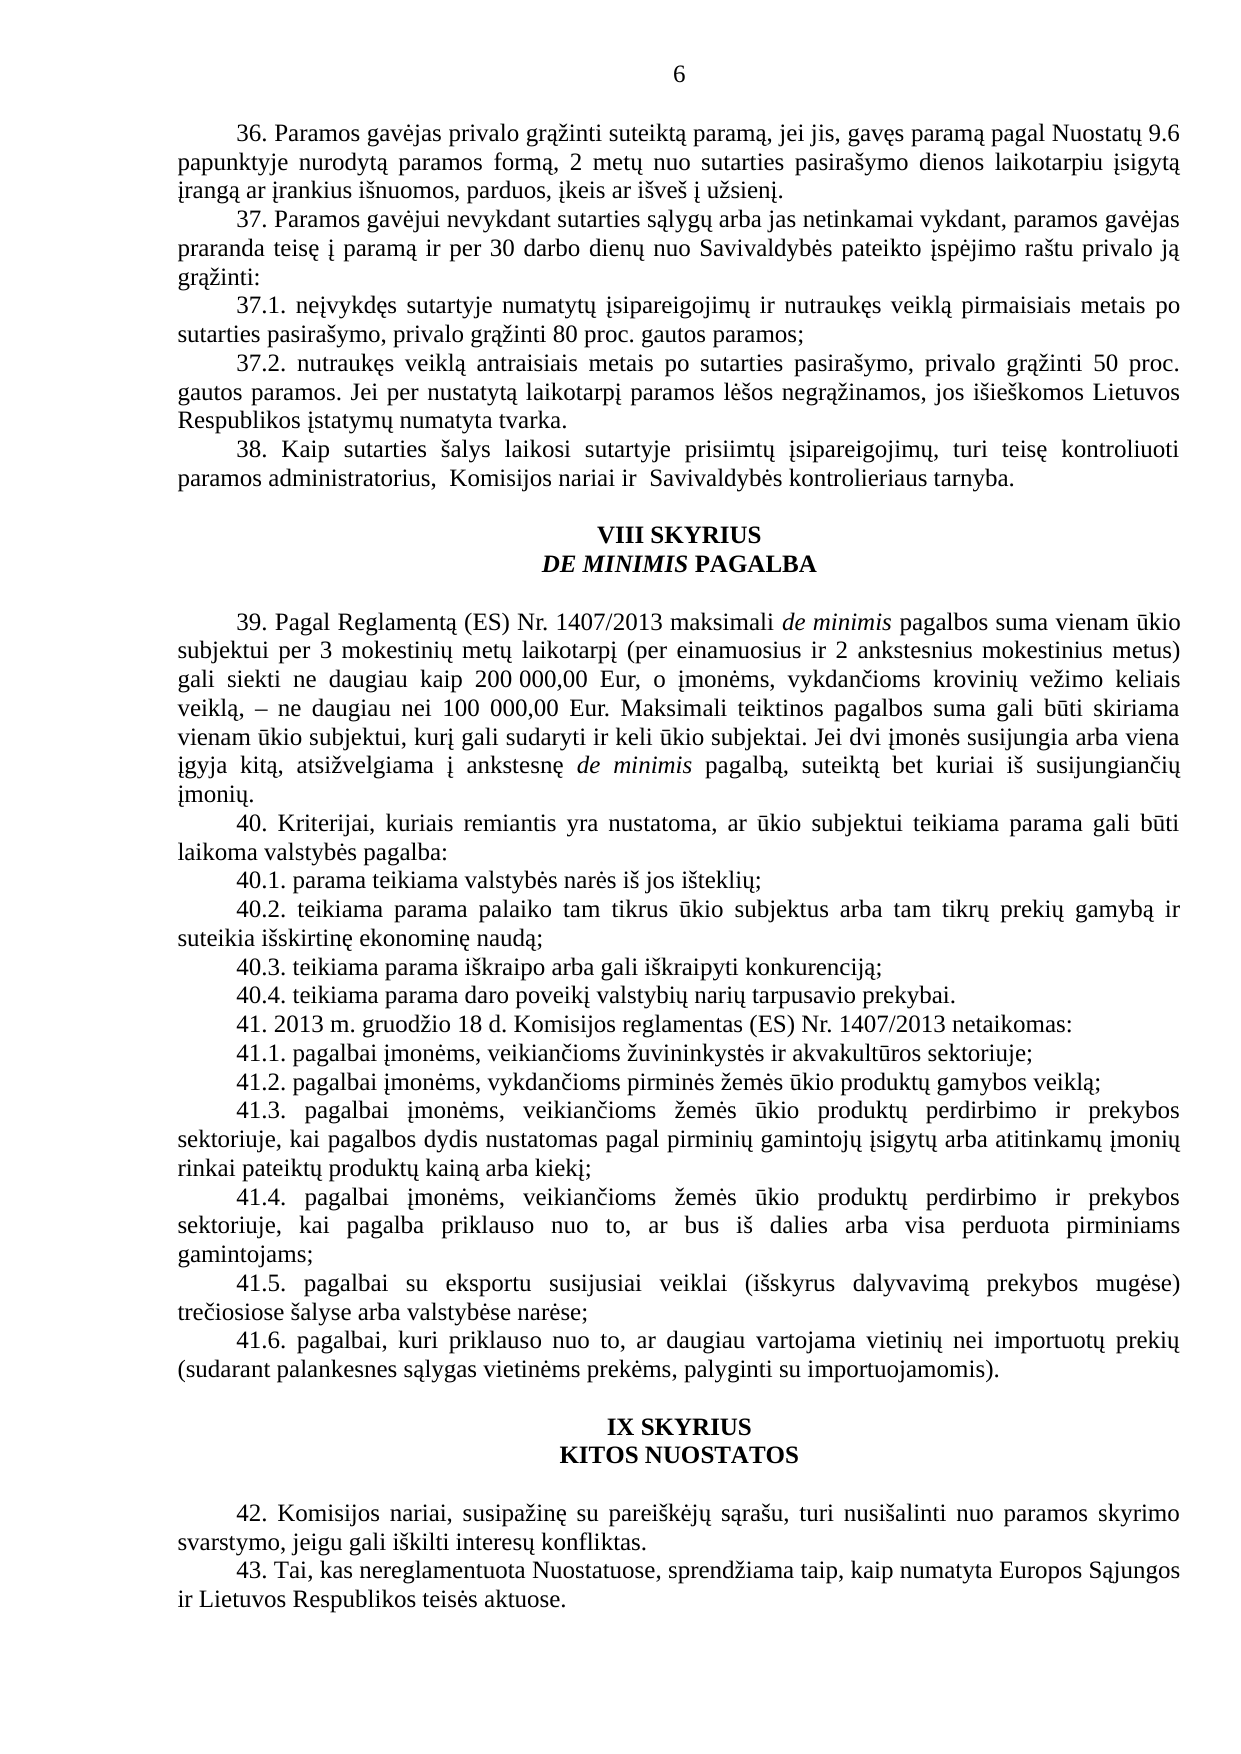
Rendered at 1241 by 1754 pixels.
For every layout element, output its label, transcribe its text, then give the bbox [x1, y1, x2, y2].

text 41.5. pagalbai su eksportu susijusiai veiklai (išskyrus dalyvavimą prekybos mugėse) trečiosiose šalyse arba valstybėse narėse; [177, 1268, 1181, 1326]
text 40.3. teikiama parama iškraipo arba gali iškraipyti konkurenciją; [177, 952, 1181, 981]
text 40.2. teikiama parama palaiko tam tikrus ūkio subjektus arba tam tikrų prekių gamybą ir suteikia išskirtinę ekonominę naudą; [177, 894, 1181, 952]
text 41. 2013 m. gruodžio 18 d. Komisijos reglamentas (ES) Nr. 1407/2013 netaikomas: [177, 1009, 1181, 1038]
text IX SKYRIUS [177, 1412, 1181, 1441]
text 37.2. nutraukęs veiklą antraisiais metais po sutarties pasirašymo, privalo grąžinti 50 proc. gautos paramos. Jei per nustatytą laikotarpį paramos lėšos negrąžinamos, jos išieškomos Lietuvos Respublikos įstatymų numatyta tvarka. [177, 348, 1181, 434]
text 41.2. pagalbai įmonėms, vykdančioms pirminės žemės ūkio produktų gamybos veiklą; [177, 1067, 1181, 1096]
text DE MINIMIS PAGALBA [177, 549, 1181, 578]
text 41.6. pagalbai, kuri priklauso nuo to, ar daugiau vartojama vietinių nei importuotų prekių (sudarant palankesnes sąlygas vietinėms prekėms, palyginti su importuojamomis). [177, 1326, 1181, 1383]
text 41.3. pagalbai įmonėms, veikiančioms žemės ūkio produktų perdirbimo ir prekybos sektoriuje, kai pagalbos dydis nustatomas pagal pirminių gamintojų įsigytų arba atitinkamų įmonių rinkai pateiktų produktų kainą arba kiekį; [177, 1096, 1181, 1182]
text VIII SKYRIUS [177, 521, 1181, 549]
text 42. Komisijos nariai, susipažinę su pareiškėjų sąrašu, turi nusišalinti nuo paramos skyrimo svarstymo, jeigu gali iškilti interesų konfliktas. [177, 1498, 1181, 1556]
text 36. Paramos gavėjas privalo grąžinti suteiktą paramą, jei jis, gavęs paramą pagal Nuostatų 9.6 papunktyje nurodytą paramos formą, 2 metų nuo sutarties pasirašymo dienos laikotarpiu įsigytą įrangą ar įrankius išnuomos, parduos, įkeis ar išveš į užsienį. [177, 118, 1181, 204]
text 37.1. neįvykdęs sutartyje numatytų įsipareigojimų ir nutraukęs veiklą pirmaisiais metais po sutarties pasirašymo, privalo grąžinti 80 proc. gautos paramos; [177, 291, 1181, 348]
text 43. Tai, kas nereglamentuota Nuostatuose, sprendžiama taip, kaip numatyta Europos Sąjungos ir Lietuvos Respublikos teisės aktuose. [177, 1556, 1181, 1613]
text 40.1. parama teikiama valstybės narės iš jos išteklių; [177, 866, 1181, 894]
text 40. Kriterijai, kuriais remiantis yra nustatoma, ar ūkio subjektui teikiama parama gali būti laikoma valstybės pagalba: [177, 808, 1181, 866]
text 41.1. pagalbai įmonėms, veikiančioms žuvininkystės ir akvakultūros sektoriuje; [177, 1038, 1181, 1067]
text 41.4. pagalbai įmonėms, veikiančioms žemės ūkio produktų perdirbimo ir prekybos sektoriuje, kai pagalba priklauso nuo to, ar bus iš dalies arba visa perduota pirminiams gamintojams; [177, 1182, 1181, 1268]
text 38. Kaip sutarties šalys laikosi sutartyje prisiimtų įsipareigojimų, turi teisę kontroliuoti paramos administratorius, Komisijos nariai ir Savivaldybės kontrolieriaus tarnyba. [177, 434, 1181, 492]
text 40.4. teikiama parama daro poveikį valstybių narių tarpusavio prekybai. [177, 981, 1181, 1009]
text KITOS NUOSTATOS [177, 1441, 1181, 1469]
text 37. Paramos gavėjui nevykdant sutarties sąlygų arba jas netinkamai vykdant, paramos gavėjas praranda teisę į paramą ir per 30 darbo dienų nuo Savivaldybės pateikto įspėjimo raštu privalo ją grąžinti: [177, 204, 1181, 291]
text 39. Pagal Reglamentą (ES) Nr. 1407/2013 maksimali de minimis pagalbos suma vienam ūkio subjektui per 3 mokestinių metų laikotarpį (per einamuosius ir 2 ankstesnius mokestinius metus) gali siekti ne daugiau kaip 200 000,00 Eur, o įmonėms, vykdančioms krovinių vežimo keliais veiklą, – ne daugiau nei 100 000,00 Eur. Maksimali teiktinos pagalbos suma gali būti skiriama vienam ūkio subjektui, kurį gali sudaryti ir keli ūkio subjektai. Jei dvi įmonės susijungia arba viena įgyja kitą, atsižvelgiama į ankstesnę de minimis pagalbą, suteiktą bet kuriai iš susijungiančių įmonių. [177, 607, 1181, 808]
